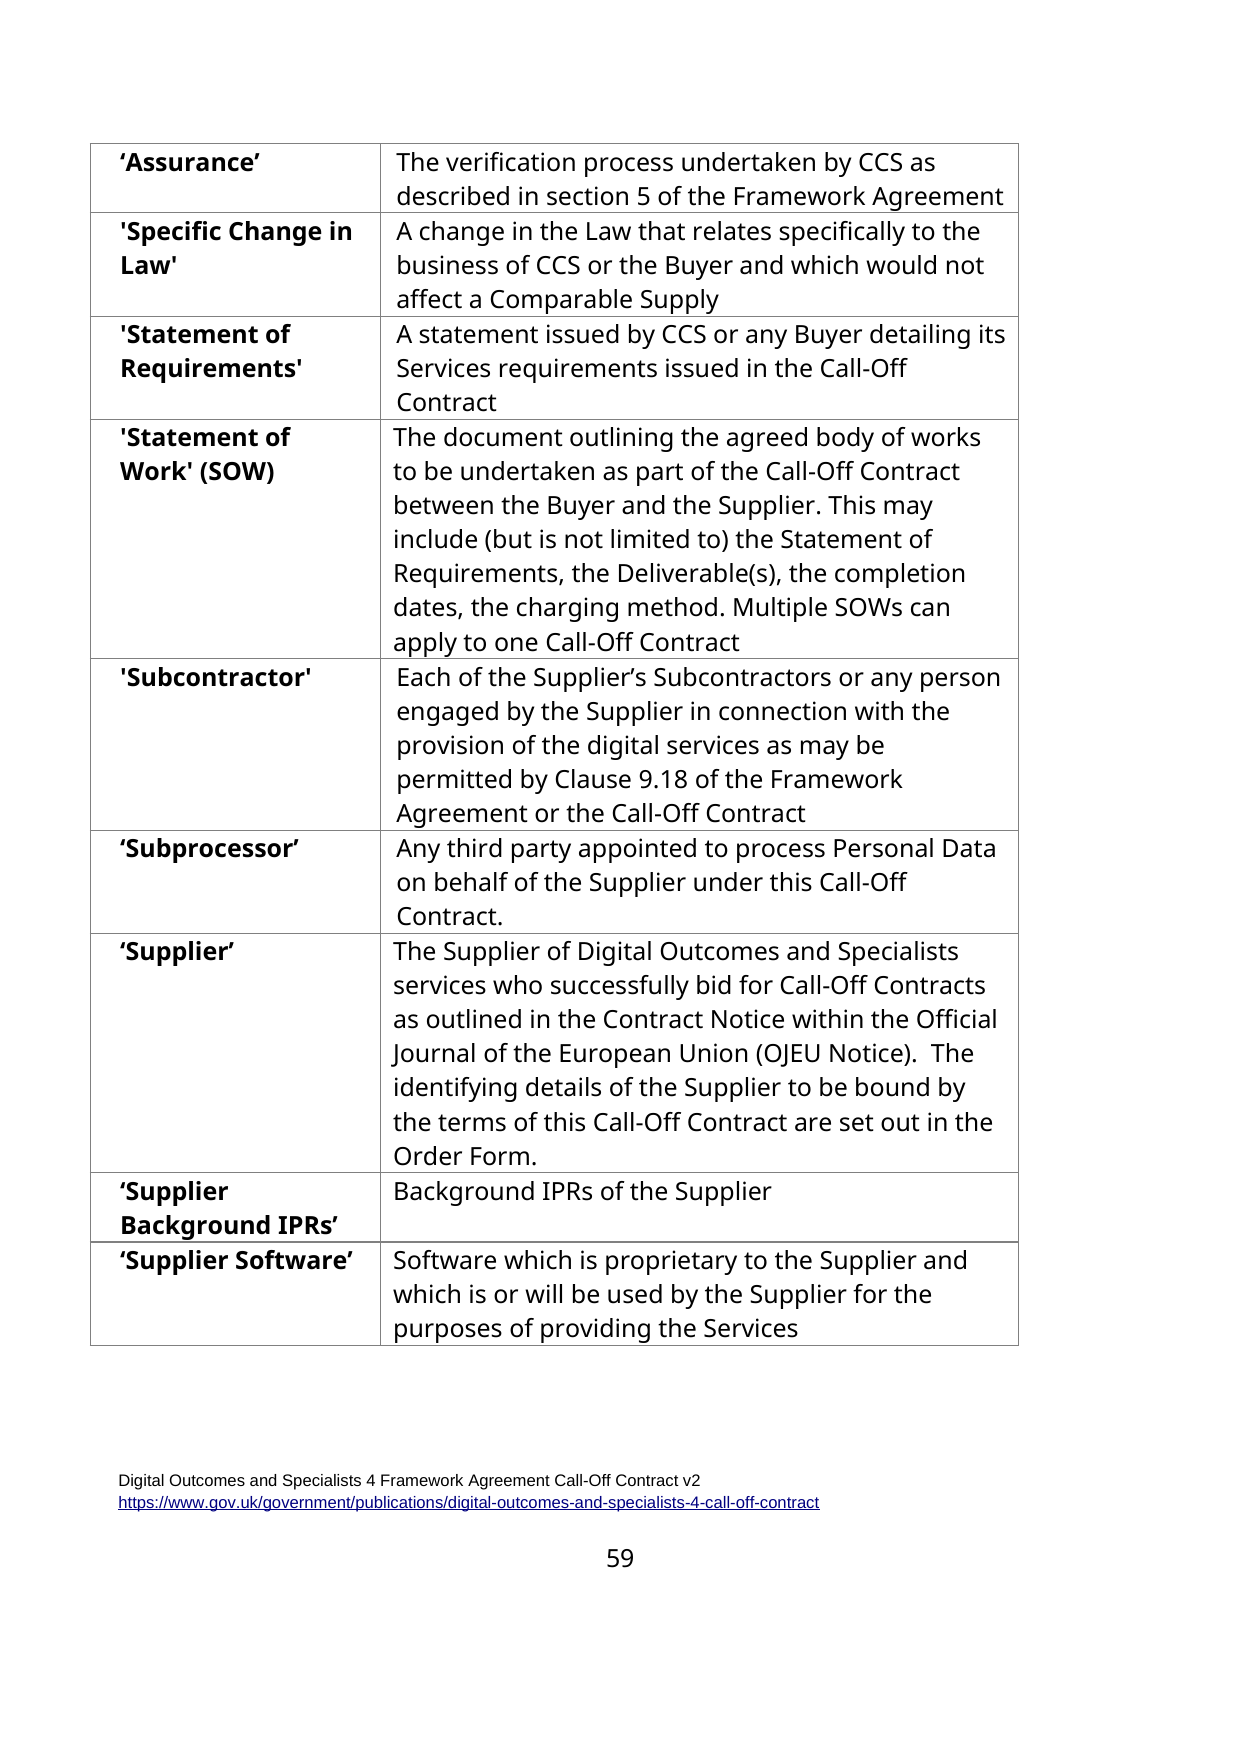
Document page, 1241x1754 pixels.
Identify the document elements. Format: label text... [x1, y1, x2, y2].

table_header The verification process undertaken by CCS as described in section 5 of the Framework Agreement [381, 144, 1018, 212]
table_cell A change in the Law that relates specifically to the business of CCS or the Buyer and which would not affect a Comparable Supply [381, 213, 1018, 316]
table_header ‘Assurance’ [91, 144, 380, 212]
table_cell Background IPRs of the Supplier [381, 1173, 1018, 1241]
table_cell ‘Supplier Background IPRs’ [91, 1173, 380, 1241]
table_cell Each of the Supplier’s Subcontractors or any person engaged by the Supplier in connection with the provision of the digital services as may be permitted by Clause 9.18 of the Framework Agreement or the Call-Off Contract [381, 659, 1018, 829]
table_cell ‘Supplier’ [91, 934, 380, 1172]
table_cell 'Statement of Requirements' [91, 317, 380, 419]
table_cell A statement issued by CCS or any Buyer detailing its Services requirements issued in the Call-Off Contract [381, 317, 1018, 419]
table_cell The Supplier of Digital Outcomes and Specialists services who successfully bid for Call-Off Contracts as outlined in the Contract Notice within the Official Journal of the European Union (OJEU Notice). The identifying details of the Supplier to be bound by the terms of this Call-Off Contract are set out in the Order Form. [381, 934, 1018, 1172]
table_cell ‘Subprocessor’ [91, 831, 380, 933]
table_cell Software which is proprietary to the Supplier and which is or will be used by the Supplier for the purposes of providing the Services [381, 1243, 1018, 1345]
table_cell The document outlining the agreed body of works to be undertaken as part of the Call-Off Contract between the Buyer and the Supplier. This may include (but is not limited to) the Statement of Requirements, the Deliverable(s), the completion dates, the charging method. Multiple SOWs can apply to one Call-Off Contract [381, 420, 1018, 658]
table_cell ‘Supplier Software’ [91, 1243, 380, 1345]
table_cell Any third party appointed to process Personal Data on behalf of the Supplier under this Call-Off Contract. [381, 831, 1018, 933]
table_cell 'Subcontractor' [91, 659, 380, 829]
table_cell 'Statement of Work' (SOW) [91, 420, 380, 658]
table_cell 'Specific Change in Law' [91, 213, 380, 316]
